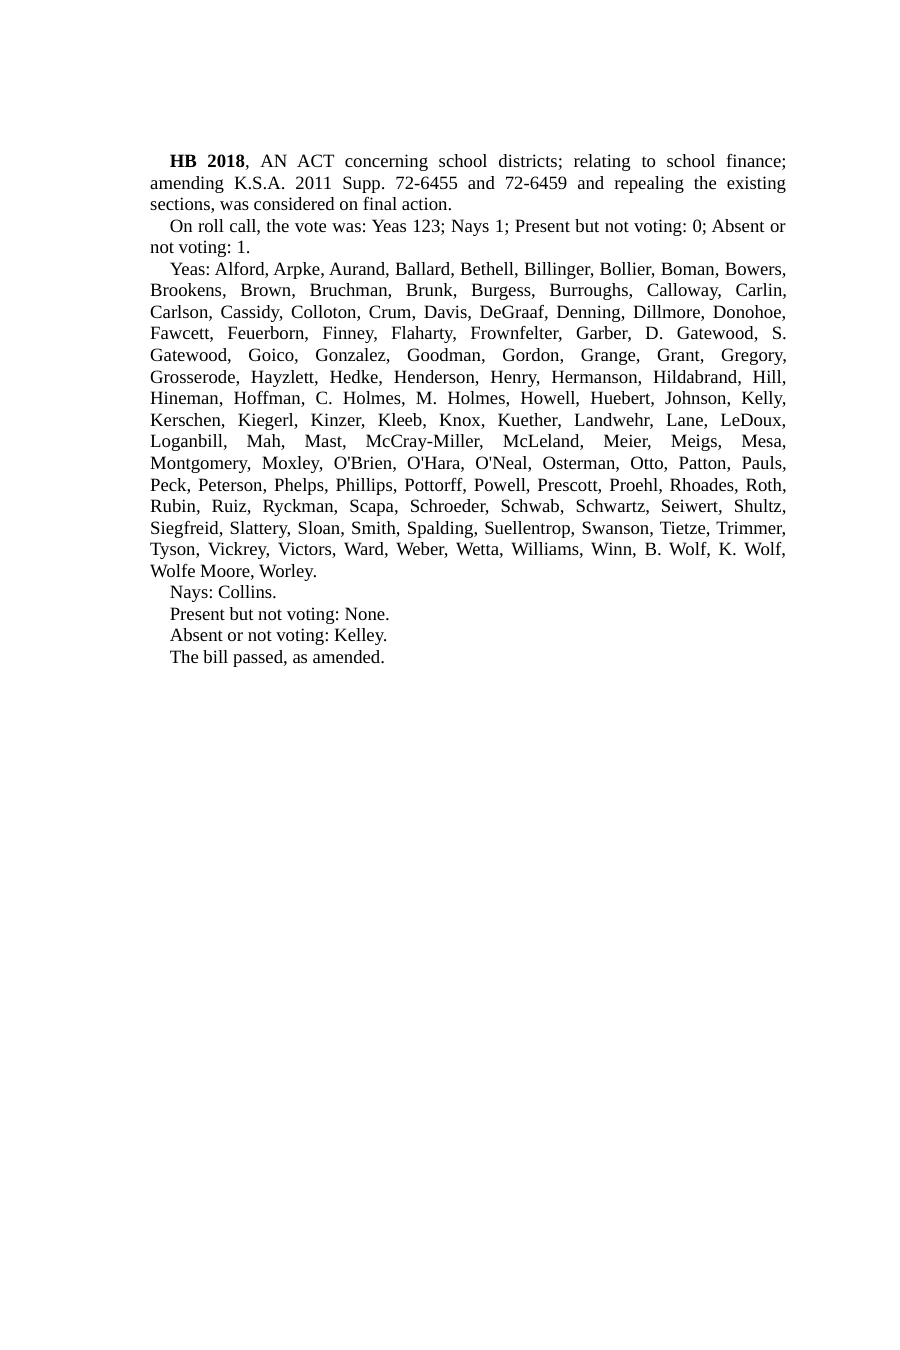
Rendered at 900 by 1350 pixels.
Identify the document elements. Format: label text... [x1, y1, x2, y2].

text Yeas: Alford, Arpke, Aurand, Ballard, Bethell, Billinger, Bollier, Boman, Bowers, Brookens, Brown, Bruchman, Brunk, Burgess, Burroughs, Calloway, Carlin, Carlson, Cassidy, Colloton, Crum, Davis, DeGraaf, Denning, Dillmore, Donohoe, Fawcett, Feuerborn, Finney, Flaharty, Frownfelter, Garber, D. Gatewood, S. Gatewood, Goico, Gonzalez, Goodman, Gordon, Grange, Grant, Gregory, Grosserode, Hayzlett, Hedke, Henderson, Henry, Hermanson, Hildabrand, Hill, Hineman, Hoffman, C. Holmes, M. Holmes, Howell, Huebert, Johnson, Kelly, Kerschen, Kiegerl, Kinzer, Kleeb, Knox, Kuether, Landwehr, Lane, LeDoux, Loganbill, Mah, Mast, McCray-Miller, McLeland, Meier, Meigs, Mesa, Montgomery, Moxley, O'Brien, O'Hara, O'Neal, Osterman, Otto, Patton, Pauls, Peck, Peterson, Phelps, Phillips, Pottorff, Powell, Prescott, Proehl, Rhoades, Roth, Rubin, Ruiz, Ryckman, Scapa, Schroeder, Schwab, Schwartz, Seiwert, Shultz, Siegfreid, Slattery, Sloan, Smith, Spalding, Suellentrop, Swanson, Tietze, Trimmer, Tyson, Vickrey, Victors, Ward, Weber, Wetta, Williams, Winn, B. Wolf, K. Wolf, Wolfe Moore, Worley. [150, 258, 787, 581]
text Present but not voting: None. [150, 603, 787, 624]
text HB 2018, AN ACT concerning school districts; relating to school finance; amending K.S.A. 2011 Supp. 72-6455 and 72-6459 and repealing the existing sections, was considered on final action. [150, 150, 787, 215]
text Nays: Collins. [150, 581, 787, 603]
text On roll call, the vote was: Yeas 123; Nays 1; Present but not voting: 0; Absent or not voting: 1. [150, 215, 787, 258]
text Absent or not voting: Kelley. [150, 624, 787, 646]
text The bill passed, as amended. [150, 646, 787, 667]
